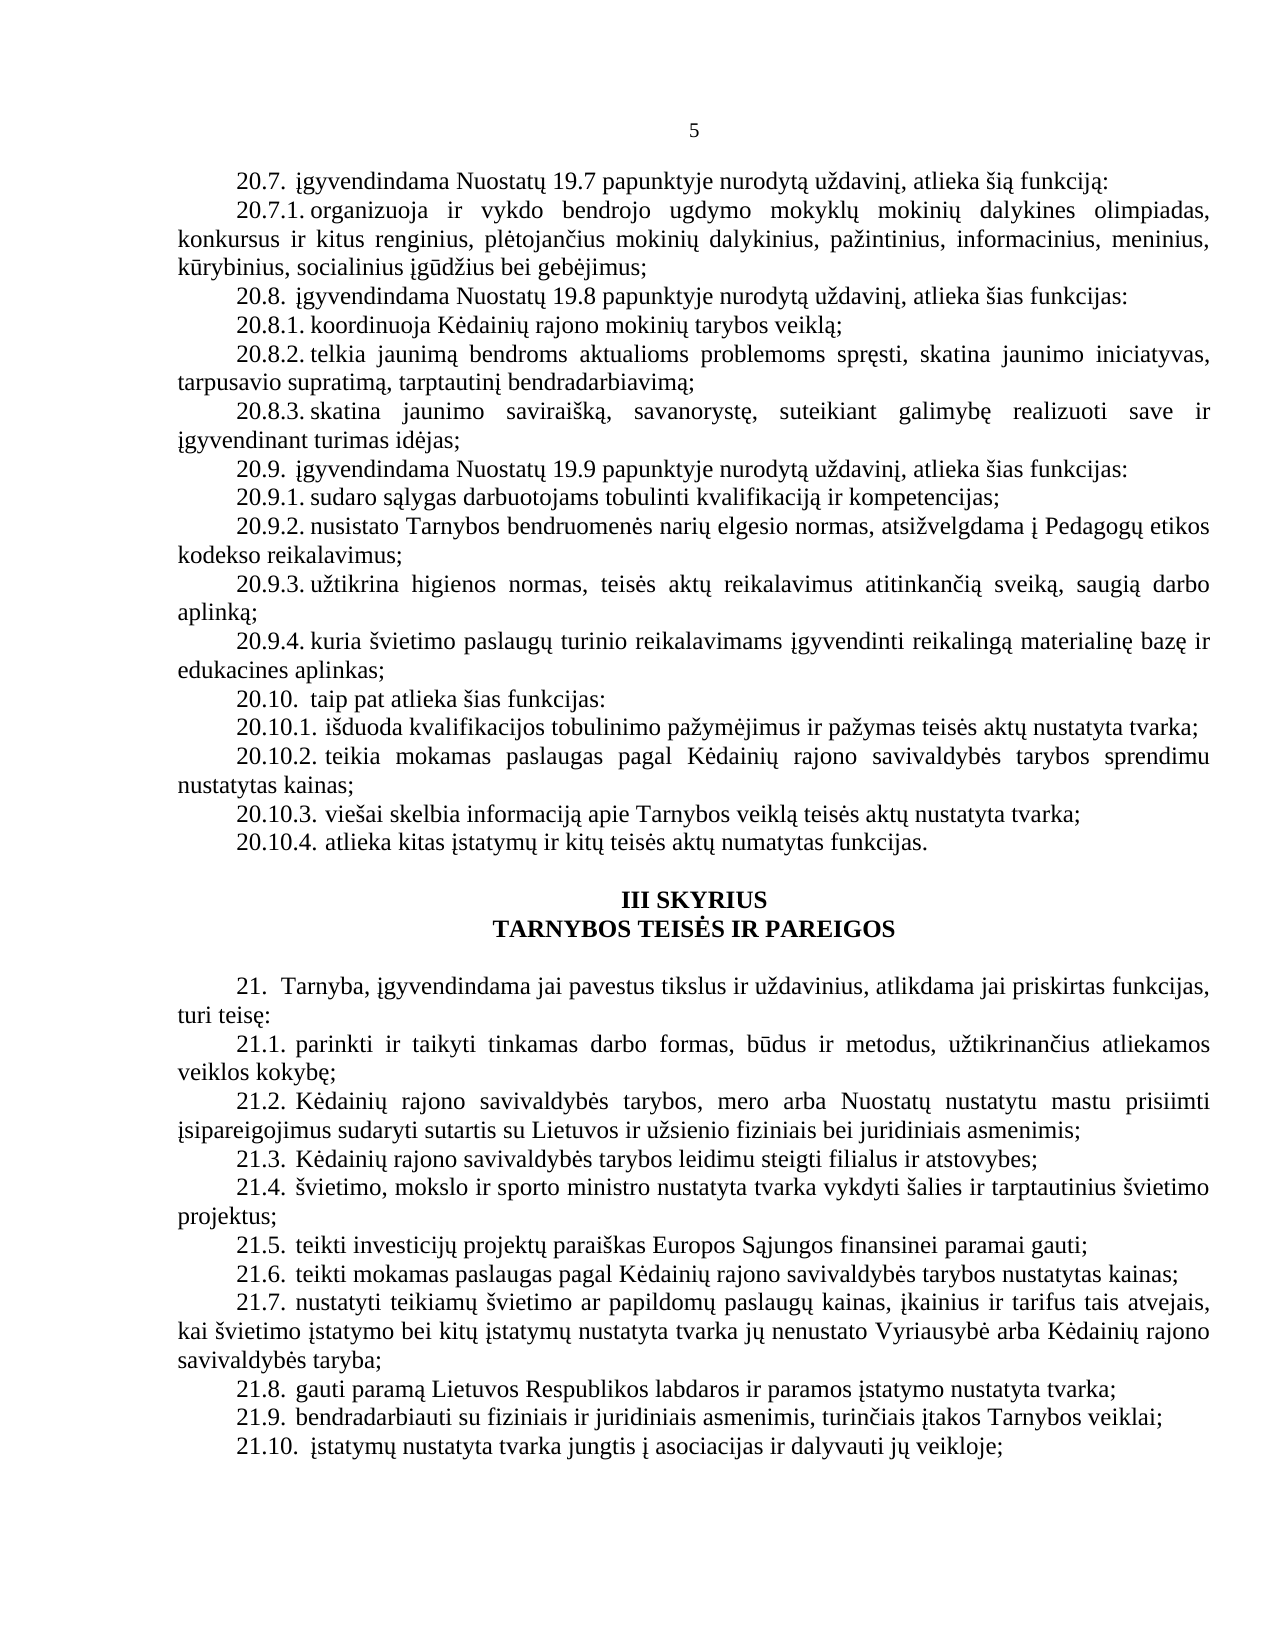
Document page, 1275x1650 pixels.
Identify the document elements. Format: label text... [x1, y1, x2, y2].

text 21.1. parinkti ir taikyti tinkamas darbo formas, būdus ir metodus, užtikrinančius atliekamos veiklos kokybę; [177, 1029, 1211, 1086]
text 21.5. teikti investicijų projektų paraiškas Europos Sąjungos finansinei paramai gauti; [177, 1230, 1211, 1259]
text III SKYRIUS [177, 885, 1211, 914]
text 21.3. Kėdainių rajono savivaldybės tarybos leidimu steigti filialus ir atstovybes; [177, 1144, 1211, 1172]
text 20.9.4. kuria švietimo paslaugų turinio reikalavimams įgyvendinti reikalingą materialinę bazę ir edukacines aplinkas; [177, 626, 1211, 684]
text 20.10.1. išduoda kvalifikacijos tobulinimo pažymėjimus ir pažymas teisės aktų nustatyta tvarka; [177, 712, 1211, 741]
text 20.9. įgyvendindama Nuostatų 19.9 papunktyje nurodytą uždavinį, atlieka šias funkcijas: [177, 454, 1211, 482]
text 21.10. įstatymų nustatyta tvarka jungtis į asociacijas ir dalyvauti jų veikloje; [177, 1431, 1211, 1460]
text TARNYBOS TEISĖS IR PAREIGOS [177, 914, 1211, 942]
text 20.10.2. teikia mokamas paslaugas pagal Kėdainių rajono savivaldybės tarybos sprendimu nustatytas kainas; [177, 741, 1211, 799]
text 21. Tarnyba, įgyvendindama jai pavestus tikslus ir uždavinius, atlikdama jai priskirtas funkcijas, turi teisę: [177, 971, 1211, 1029]
text 20.7. įgyvendindama Nuostatų 19.7 papunktyje nurodytą uždavinį, atlieka šią funkciją: [177, 166, 1211, 195]
text 20.9.1. sudaro sąlygas darbuotojams tobulinti kvalifikaciją ir kompetencijas; [177, 482, 1211, 511]
text 20.9.3. užtikrina higienos normas, teisės aktų reikalavimus atitinkančią sveiką, saugią darbo aplinką; [177, 569, 1211, 626]
text 20.9.2. nusistato Tarnybos bendruomenės narių elgesio normas, atsižvelgdama į Pedagogų etikos kodekso reikalavimus; [177, 511, 1211, 569]
text 21.6. teikti mokamas paslaugas pagal Kėdainių rajono savivaldybės tarybos nustatytas kainas; [177, 1259, 1211, 1287]
text 20.10.3. viešai skelbia informaciją apie Tarnybos veiklą teisės aktų nustatyta tvarka; [177, 799, 1211, 827]
text 21.4. švietimo, mokslo ir sporto ministro nustatyta tvarka vykdyti šalies ir tarptautinius švietimo projektus; [177, 1172, 1211, 1230]
text 20.7.1. organizuoja ir vykdo bendrojo ugdymo mokyklų mokinių dalykines olimpiadas, konkursus ir kitus renginius, plėtojančius mokinių dalykinius, pažintinius, informacinius, meninius, kūrybinius, socialinius įgūdžius bei gebėjimus; [177, 195, 1211, 281]
text 21.8. gauti paramą Lietuvos Respublikos labdaros ir paramos įstatymo nustatyta tvarka; [177, 1374, 1211, 1402]
text 21.9. bendradarbiauti su fiziniais ir juridiniais asmenimis, turinčiais įtakos Tarnybos veiklai; [177, 1402, 1211, 1431]
text 20.10. taip pat atlieka šias funkcijas: [177, 684, 1211, 712]
text 20.8.3. skatina jaunimo saviraišką, savanorystę, suteikiant galimybę realizuoti save ir įgyvendinant turimas idėjas; [177, 396, 1211, 454]
text 21.7. nustatyti teikiamų švietimo ar papildomų paslaugų kainas, įkainius ir tarifus tais atvejais, kai švietimo įstatymo bei kitų įstatymų nustatyta tvarka jų nenustato Vyriausybė arba Kėdainių rajono savivaldybės taryba; [177, 1287, 1211, 1374]
text 20.10.4. atlieka kitas įstatymų ir kitų teisės aktų numatytas funkcijas. [177, 827, 1211, 856]
text 20.8.2. telkia jaunimą bendroms aktualioms problemoms spręsti, skatina jaunimo iniciatyvas, tarpusavio supratimą, tarptautinį bendradarbiavimą; [177, 339, 1211, 396]
text 20.8.1. koordinuoja Kėdainių rajono mokinių tarybos veiklą; [177, 310, 1211, 339]
text 21.2. Kėdainių rajono savivaldybės tarybos, mero arba Nuostatų nustatytu mastu prisiimti įsipareigojimus sudaryti sutartis su Lietuvos ir užsienio fiziniais bei juridiniais asmenimis; [177, 1086, 1211, 1144]
text 20.8. įgyvendindama Nuostatų 19.8 papunktyje nurodytą uždavinį, atlieka šias funkcijas: [177, 281, 1211, 310]
